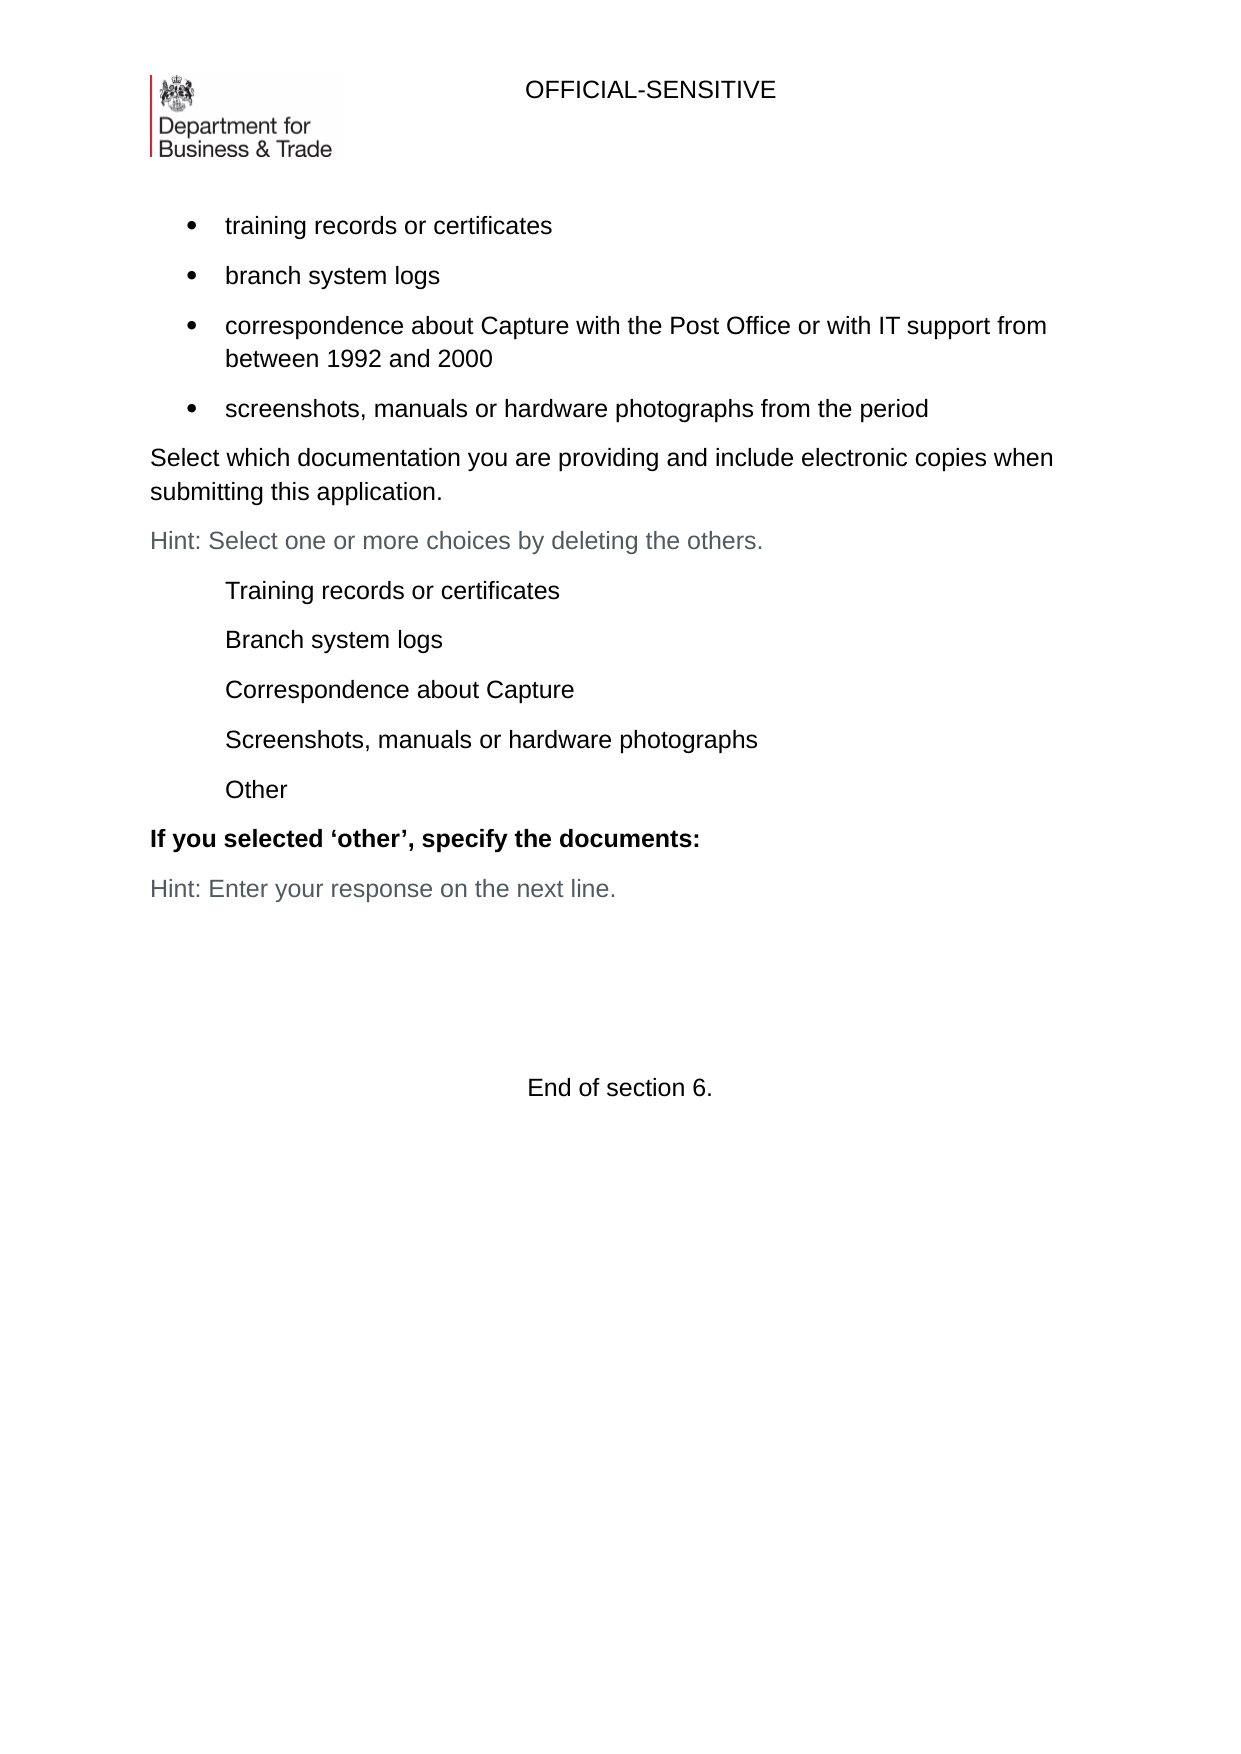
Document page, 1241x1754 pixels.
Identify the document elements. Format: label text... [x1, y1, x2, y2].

text Hint: Enter your response on the next line. [150, 874, 1090, 903]
subtitle If you selected ‘other’, specify the documents: [150, 824, 1090, 853]
text Other [150, 774, 1090, 803]
text End of section 6. [150, 1073, 1090, 1101]
list screenshots, manuals or hardware photographs from the period [187, 394, 1090, 422]
text Training records or certificates [150, 576, 1090, 604]
text Hint: Select one or more choices by deleting the others. [150, 526, 1090, 555]
list training records or certificates [187, 211, 1090, 240]
text Correspondence about Capture [150, 675, 1090, 704]
list branch system logs [187, 261, 1090, 290]
text Screenshots, manuals or hardware photographs [150, 725, 1090, 754]
text Branch system logs [150, 626, 1090, 654]
list correspondence about Capture with the Post Office or with IT support from between 1992 and 2000 [187, 311, 1090, 373]
text Select which documentation you are providing and include electronic copies when submitting this application. [150, 443, 1090, 505]
